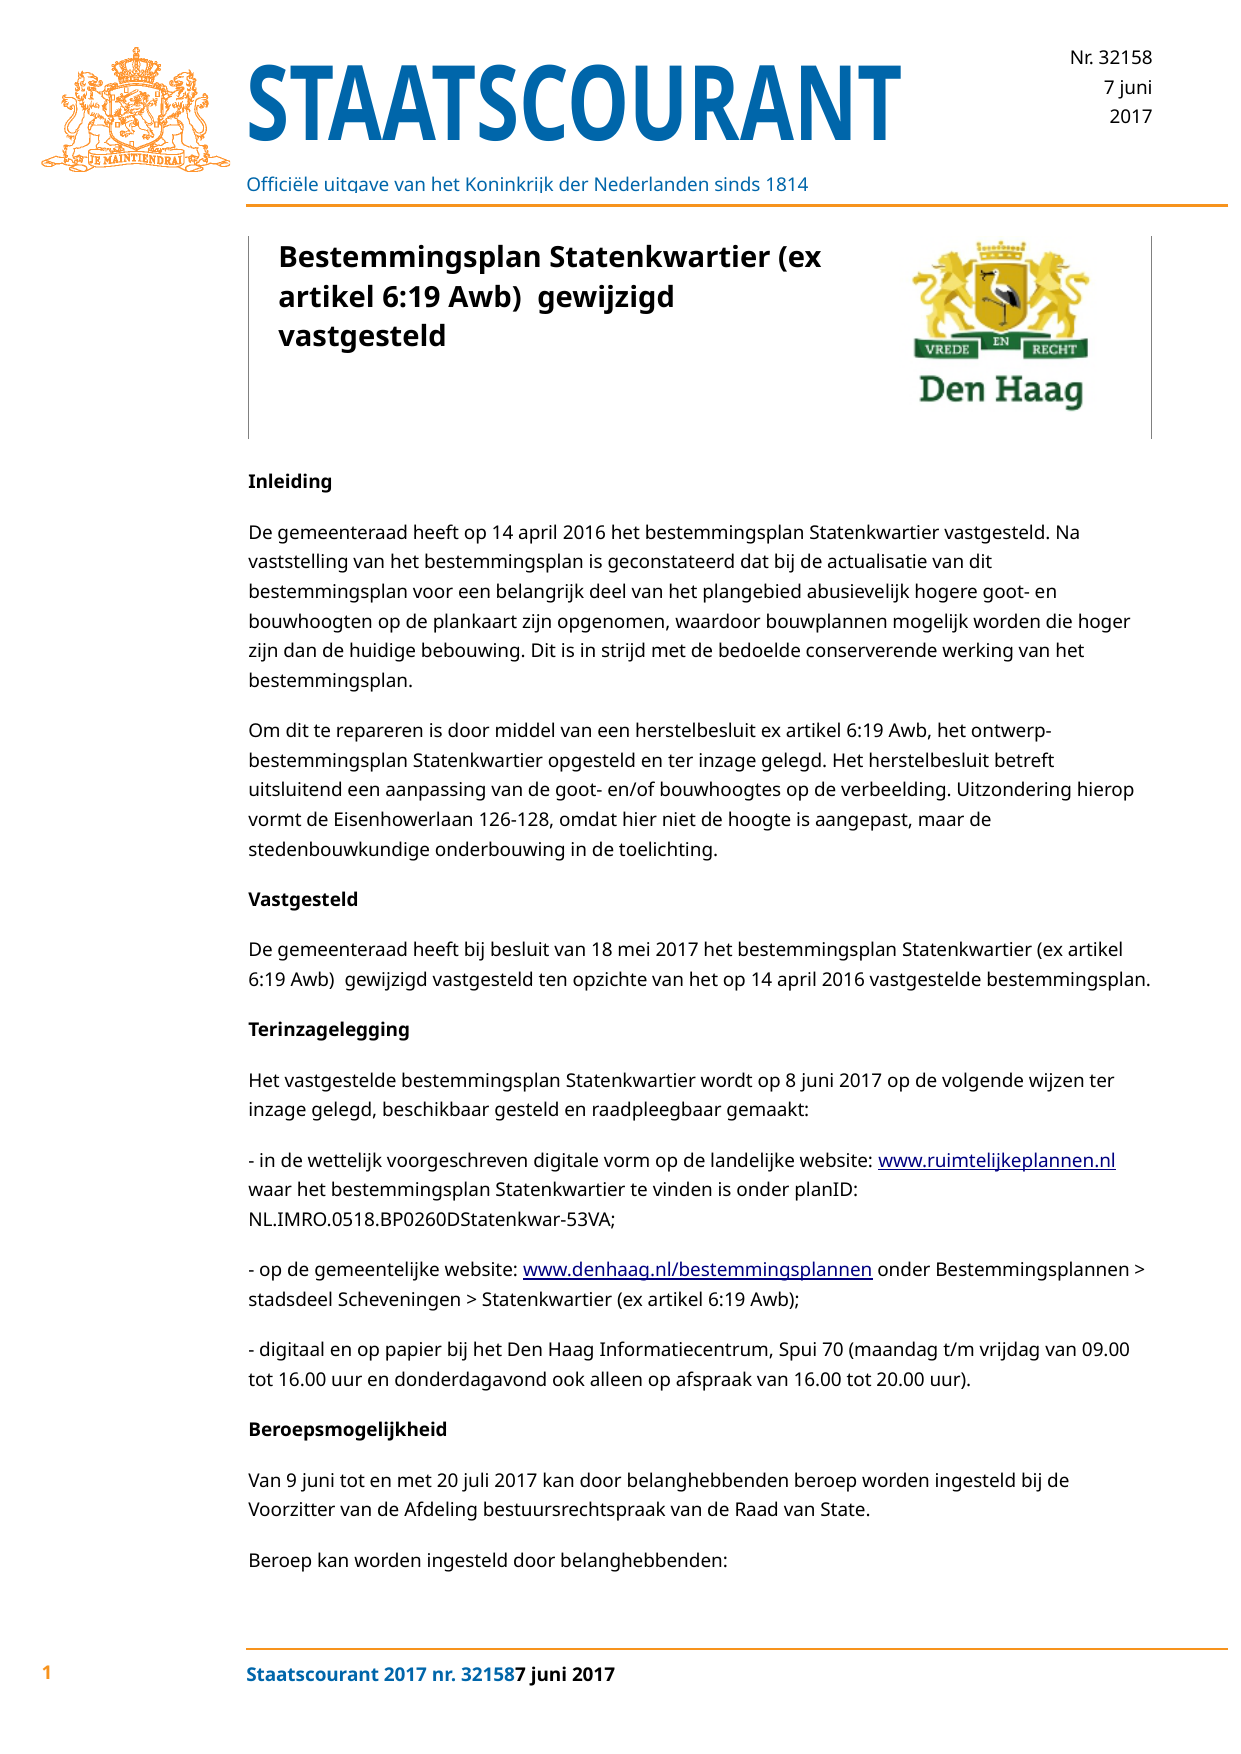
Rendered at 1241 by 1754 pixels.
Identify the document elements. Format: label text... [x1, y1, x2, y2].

text De gemeenteraad heeft bij besluit van 18 mei 2017 het bestemmingsplan Statenkwartier (ex artikel 6:19 Awb) gewijzigd vastgesteld ten opzichte van het op 14 april 2016 vastgestelde bestemmingsplan. [248, 937, 1152, 992]
text Vastgesteld [248, 886, 1152, 912]
picture [899, 236, 1103, 414]
table_header Bestemmingsplan Statenkwartier (ex artikel 6:19 Awb) gewijzigd vastgesteld [249, 236, 850, 439]
picture [41, 47, 231, 172]
table_header [850, 414, 1151, 439]
text Beroep kan worden ingesteld door belanghebbenden: [248, 1547, 1152, 1573]
text Inleiding [248, 469, 1152, 494]
table_header [850, 236, 899, 413]
text - digitaal en op papier bij het Den Haag Informatiecentrum, Spui 70 (maandag t/m vrijdag van 09.00 tot 16.00 uur en donderdagavond ook alleen op afspraak van 16.00 tot 20.00 uur). [248, 1337, 1152, 1392]
text Om dit te repareren is door middel van een herstelbesluit ex artikel 6:19 Awb, het ontwerp-bestemmingsplan Statenkwartier opgesteld en ter inzage gelegd. Het herstelbesluit betreft uitsluitend een aanpassing van de goot- en/of bouwhoogtes op de verbeelding. Uitzondering hierop vormt de Eisenhowerlaan 126-128, omdat hier niet de hoogte is aangepast, maar de stedenbouwkundige onderbouwing in de toelichting. [248, 717, 1152, 861]
text - op de gemeentelijke website: www.denhaag.nl/bestemmingsplannen onder Bestemmingsplannen > stadsdeel Scheveningen > Statenkwartier (ex artikel 6:19 Awb); [248, 1257, 1152, 1312]
table_header [1103, 236, 1151, 413]
text Beroepsmogelijkheid [248, 1417, 1152, 1442]
text Terinzagelegging [248, 1017, 1152, 1042]
text Van 9 juni tot en met 20 juli 2017 kan door belanghebbenden beroep worden ingesteld bij de Voorzitter van de Afdeling bestuursrechtspraak van de Raad van State. [248, 1467, 1152, 1522]
text - in de wettelijk voorgeschreven digitale vorm op de landelijke website: www.ruimtelijkeplannen.nl waar het bestemmingsplan Statenkwartier te vinden is onder planID: NL.IMRO.0518.BP0260DStatenkwar-53VA; [248, 1147, 1152, 1232]
text Het vastgestelde bestemmingsplan Statenkwartier wordt op 8 juni 2017 op de volgende wijzen ter inzage gelegd, beschikbaar gesteld en raadpleegbaar gemaakt: [248, 1067, 1152, 1122]
text De gemeenteraad heeft op 14 april 2016 het bestemmingsplan Statenkwartier vastgesteld. Na vaststelling van het bestemmingsplan is geconstateerd dat bij de actualisatie van dit bestemmingsplan voor een belangrijk deel van het plangebied abusievelijk hogere goot- en bouwhoogten op de plankaart zijn opgenomen, waardoor bouwplannen mogelijk worden die hoger zijn dan de huidige bebouwing. Dit is in strijd met de bedoelde conserverende werking van het bestemmingsplan. [248, 519, 1152, 693]
